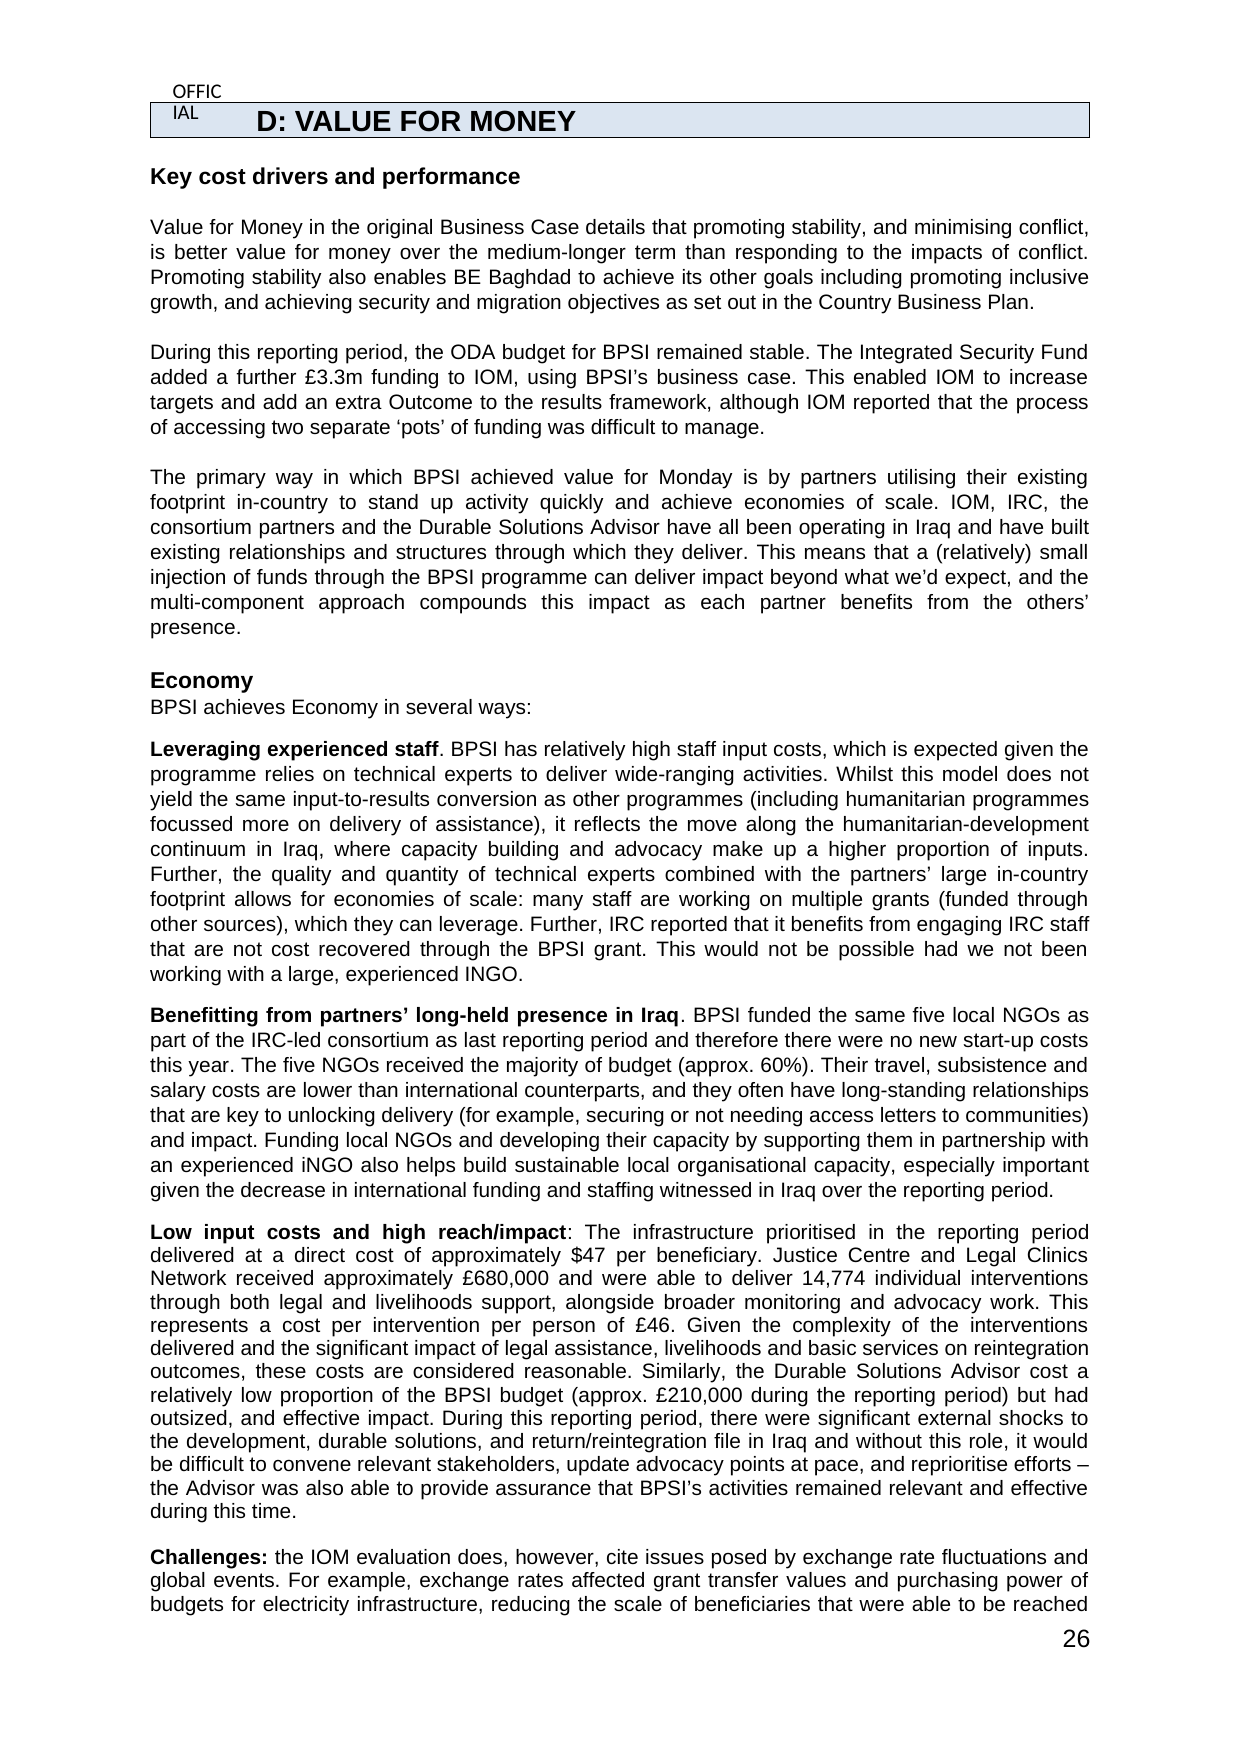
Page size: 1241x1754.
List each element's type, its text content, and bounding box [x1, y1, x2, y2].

text Low input costs and high reach/impact: The infrastructure prioritised in the reporting period delivered at a direct cost of approximately $47 per beneficiary. Justice Centre and Legal Clinics Network received approximately £680,000 and were able to deliver 14,774 individual interventions through both legal and livelihoods support, alongside broader monitoring and advocacy work. This represents a cost per intervention per person of £46. Given the complexity of the interventions delivered and the significant impact of legal assistance, livelihoods and basic services on reintegration outcomes, these costs are considered reasonable. Similarly, the Durable Solutions Advisor cost a relatively low proportion of the BPSI budget (approx. £210,000 during the reporting period) but had outsized, and effective impact. During this reporting period, there were significant external shocks to the development, durable solutions, and return/reintegration file in Iraq and without this role, it would be difficult to convene relevant stakeholders, update advocacy points at pace, and reprioritise efforts – the Advisor was also able to provide assurance that BPSI’s activities remained relevant and effective during this time. [150, 1221, 1090, 1522]
text Key cost drivers and performance [150, 164, 1090, 190]
text BPSI achieves Economy in several ways: [150, 696, 1090, 719]
text Economy [150, 668, 1090, 693]
subtitle D: VALUE FOR MONEY [151, 103, 1089, 137]
text The primary way in which BPSI achieved value for Monday is by partners utilising their existing footprint in-country to stand up activity quickly and achieve economies of scale. IOM, IRC, the consortium partners and the Durable Solutions Advisor have all been operating in Iraq and have built existing relationships and structures through which they deliver. This means that a (relatively) small injection of funds through the BPSI programme can deliver impact beyond what we’d expect, and the multi-component approach compounds this impact as each partner benefits from the others’ presence. [150, 465, 1090, 638]
text Value for Money in the original Business Case details that promoting stability, and minimising conflict, is better value for money over the medium-longer term than responding to the impacts of conflict. Promoting stability also enables BE Baghdad to achieve its other goals including promoting inclusive growth, and achieving security and migration objectives as set out in the Country Business Plan. [150, 215, 1090, 313]
text Benefitting from partners’ long-held presence in Iraq. BPSI funded the same five local NGOs as part of the IRC-led consortium as last reporting period and therefore there were no new start-up costs this year. The five NGOs received the majority of budget (approx. 60%). Their travel, subsistence and salary costs are lower than international counterparts, and they often have long-standing relationships that are key to unlocking delivery (for example, securing or not needing access letters to communities) and impact. Funding local NGOs and developing their capacity by supporting them in partnership with an experienced iNGO also helps build sustainable local organisational capacity, especially important given the decrease in international funding and staffing witnessed in Iraq over the reporting period. [150, 1004, 1090, 1202]
text Leveraging experienced staff. BPSI has relatively high staff input costs, which is expected given the programme relies on technical experts to deliver wide-ranging activities. Whilst this model does not yield the same input-to-results conversion as other programmes (including humanitarian programmes focussed more on delivery of assistance), it reflects the move along the humanitarian-development continuum in Iraq, where capacity building and advocacy make up a higher proportion of inputs. Further, the quality and quantity of technical experts combined with the partners’ large in-country footprint allows for economies of scale: many staff are working on multiple grants (funded through other sources), which they can leverage. Further, IRC reported that it benefits from engaging IRC staff that are not cost recovered through the BPSI grant. This would not be possible had we not been working with a large, experienced INGO. [150, 737, 1090, 985]
text During this reporting period, the ODA budget for BPSI remained stable. The Integrated Security Fund added a further £3.3m funding to IOM, using BPSI’s business case. This enabled IOM to increase targets and add an extra Outcome to the results framework, although IOM reported that the process of accessing two separate ‘pots’ of funding was difficult to manage. [150, 340, 1090, 438]
text Challenges: the IOM evaluation does, however, cite issues posed by exchange rate fluctuations and global events. For example, exchange rates affected grant transfer values and purchasing power of budgets for electricity infrastructure, reducing the scale of beneficiaries that were able to be reached by these interventions. Procurement of galvanised metals for electricity infrastructure was also negatively impacted by the war on Ukraine. [150, 1546, 1090, 1615]
